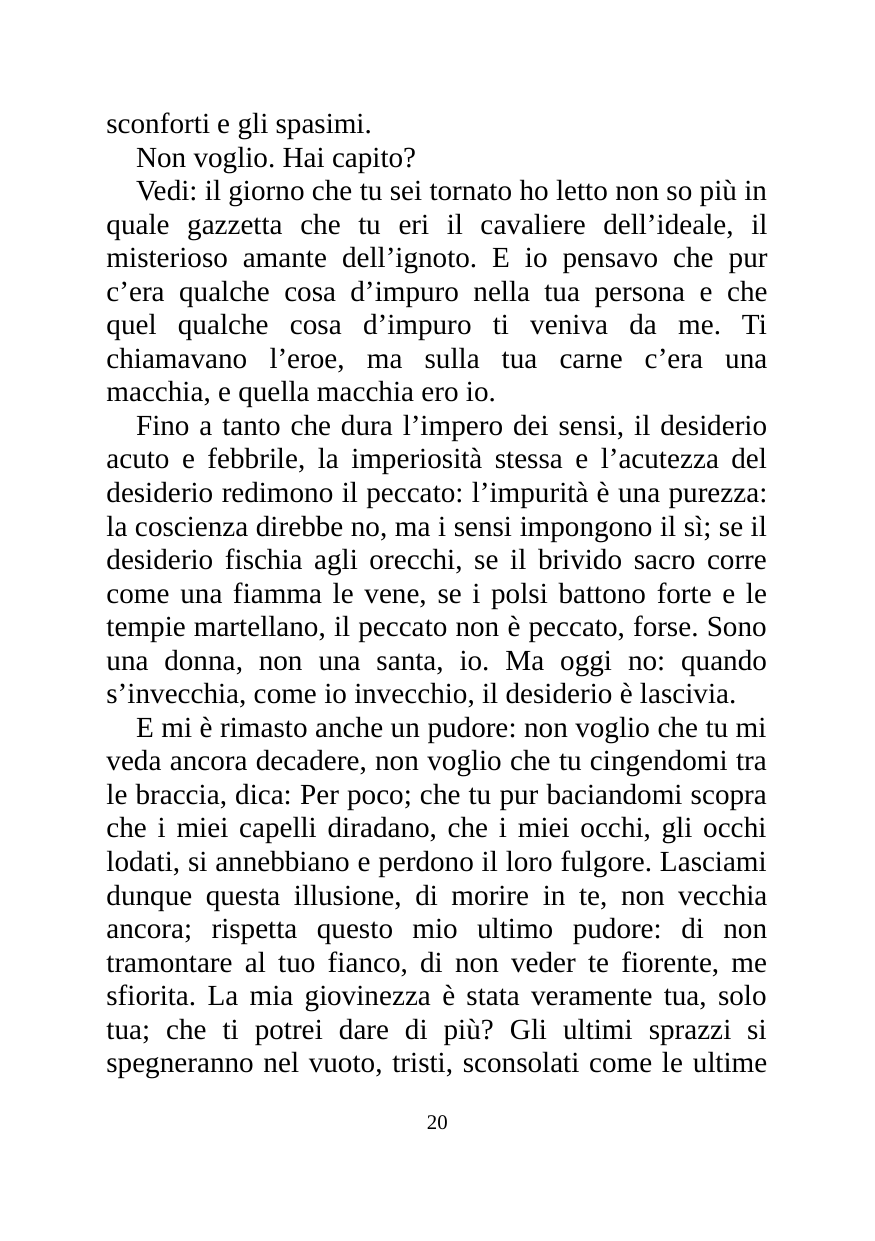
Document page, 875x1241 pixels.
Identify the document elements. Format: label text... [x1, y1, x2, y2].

text E mi è rimasto anche un pudore: non voglio che tu mi veda ancora decadere, non voglio che tu cingendomi tra le braccia, dica: Per poco; che tu pur baciandomi scopra che i miei capelli diradano, che i miei occhi, gli occhi lodati, si annebbiano e perdono il loro fulgore. Lasciami dunque questa illusione, di morire in te, non vecchia ancora; rispetta questo mio ultimo pudore: di non tramontare al tuo fianco, di non veder te fiorente, me sfiorita. La mia giovinezza è stata veramente tua, solo tua; che ti potrei dare di più? Gli ultimi sprazzi si spegneranno nel vuoto, tristi, sconsolati come le ultime [106, 710, 768, 1079]
text Non voglio. Hai capito? [106, 140, 768, 173]
text Fino a tanto che dura l’impero dei sensi, il desiderio acuto e febbrile, la imperiosità stessa e l’acutezza del desiderio redimono il peccato: l’impurità è una purezza: la coscienza direbbe no, ma i sensi impongono il sì; se il desiderio fischia agli orecchi, se il brivido sacro corre come una fiamma le vene, se i polsi battono forte e le tempie martellano, il peccato non è peccato, forse. Sono una donna, non una santa, io. Ma oggi no: quando s’invecchia, come io invecchio, il desiderio è lascivia. [106, 408, 768, 710]
text sconforti e gli spasimi. [106, 106, 768, 140]
text Vedi: il giorno che tu sei tornato ho letto non so più in quale gazzetta che tu eri il cavaliere dell’ideale, il misterioso amante dell’ignoto. E io pensavo che pur c’era qualche cosa d’impuro nella tua persona e che quel qualche cosa d’impuro ti veniva da me. Ti chiamavano l’eroe, ma sulla tua carne c’era una macchia, e quella macchia ero io. [106, 173, 768, 408]
